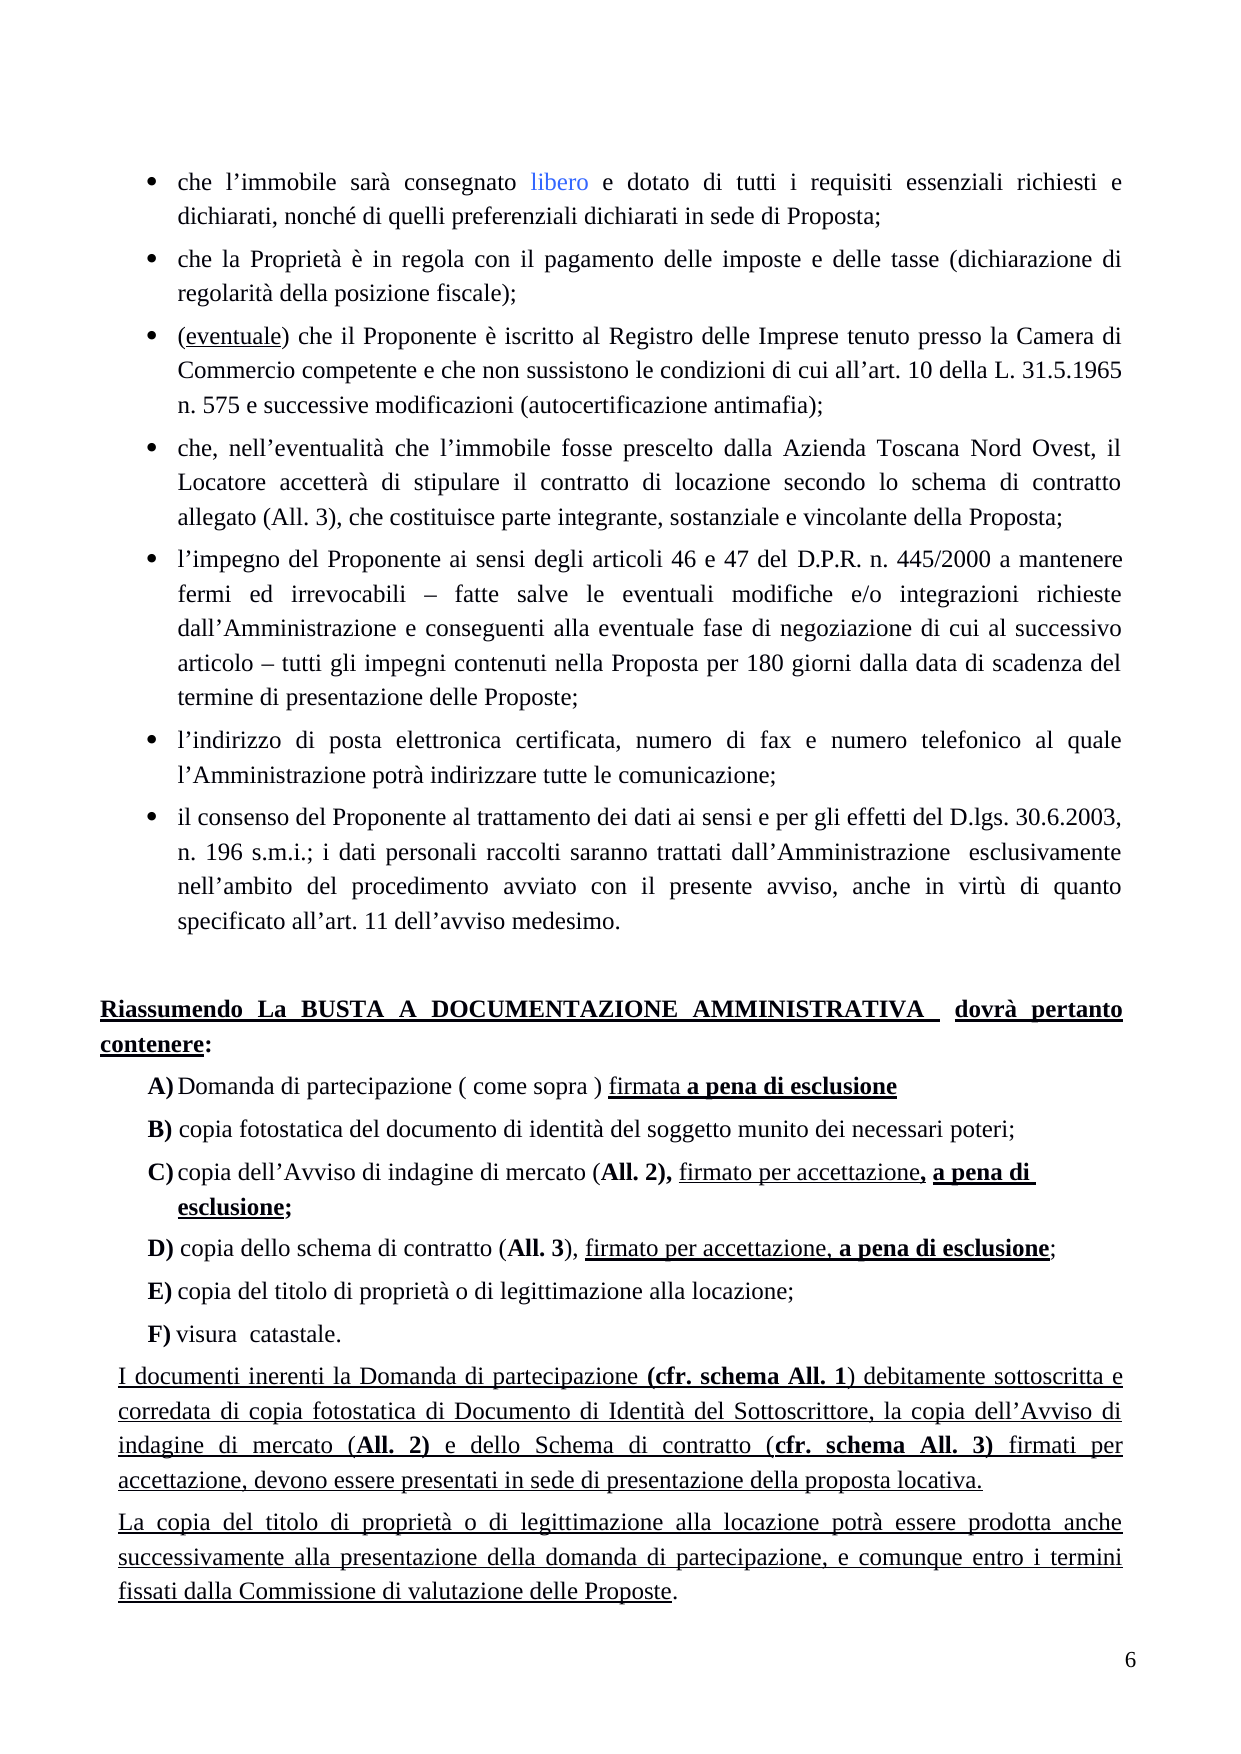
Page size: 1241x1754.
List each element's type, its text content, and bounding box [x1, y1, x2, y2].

text corredata di copia fotostatica di Documento di Identità del Sottoscrittore, la copia dell’Avviso di indagine di mercato (All. 2) e dello Schema di contratto (cfr. schema All. 3) firmati per [118, 1388, 1123, 1455]
list l’impegno del Proponente ai sensi degli articoli 46 e 47 del D.P.R. n. 445/2000 a mantenere fermi ed irrevocabili – fatte salve le eventuali modifiche e/o integrazioni richieste dall’Amministrazione e conseguenti alla eventuale fase di negoziazione di cui al successivo articolo – tutti gli impegni contenuti nella Proposta per 180 giorni dalla data di scadenza del termine di presentazione delle Proposte; [147, 544, 1123, 711]
list che l’immobile sarà consegnato libero e dotato di tutti i requisiti essenziali richiesti e dichiarati, nonché di quelli preferenziali dichiarati in sede di Proposta; [147, 167, 1123, 230]
list copia dell’Avviso di indagine di mercato (All. 2), firmato per accettazione, a pena di esclusione; [147, 1157, 1123, 1220]
text accettazione, devono essere presentati in sede di presentazione della proposta locativa. [118, 1456, 1123, 1493]
list il consenso del Proponente al trattamento dei dati ai sensi e per gli effetti del D.lgs. 30.6.2003, n. 196 s.m.i.; i dati personali raccolti saranno trattati dall’Amministrazione esclusivamente nell’ambito del procedimento avviato con il presente avviso, anche in virtù di quanto specificato all’art. 11 dell’avviso medesimo. [147, 802, 1123, 934]
subtitle Riassumendo La BUSTA A DOCUMENTAZIONE AMMINISTRATIVA dovrà pertanto contenere: [100, 994, 1123, 1058]
list copia dello schema di contratto (All. 3), firmato per accettazione, a pena di esclusione; [147, 1233, 1136, 1262]
list copia del titolo di proprietà o di legittimazione alla locazione; [147, 1276, 1136, 1304]
list che la Proprietà è in regola con il pagamento delle imposte e delle tasse (dichiarazione di regolarità della posizione fiscale); [147, 244, 1123, 307]
list copia fotostatica del documento di identità del soggetto munito dei necessari poteri; [147, 1114, 1136, 1143]
list (eventuale) che il Proponente è iscritto al Registro delle Imprese tenuto presso la Camera di Commercio competente e che non sussistono le condizioni di cui all’art. 10 della L. 31.5.1965 n. 575 e successive modificazioni (autocertificazione antimafia); [147, 321, 1123, 419]
list visura catastale. [147, 1319, 1136, 1348]
list che, nell’eventualità che l’immobile fosse prescelto dalla Azienda Toscana Nord Ovest, il Locatore accetterà di stipulare il contratto di locazione secondo lo schema di contratto allegato (All. 3), che costituisce parte integrante, sostanziale e vincolante della Proposta; [147, 433, 1122, 531]
text I documenti inerenti la Domanda di partecipazione (cfr. schema All. 1) debitamente sottoscritta e [118, 1361, 1123, 1386]
text fissati dalla Commissione di valutazione delle Proposte. [118, 1568, 1123, 1605]
list Domanda di partecipazione ( come sopra ) firmata a pena di esclusione [147, 1071, 1136, 1100]
text La copia del titolo di proprietà o di legittimazione alla locazione potrà essere prodotta anche [118, 1507, 1123, 1532]
text successivamente alla presentazione della domanda di partecipazione, e comunque entro i termini [118, 1534, 1123, 1567]
list l’indirizzo di posta elettronica certificata, numero di fax e numero telefonico al quale l’Amministrazione potrà indirizzare tutte le comunicazione; [147, 725, 1123, 788]
